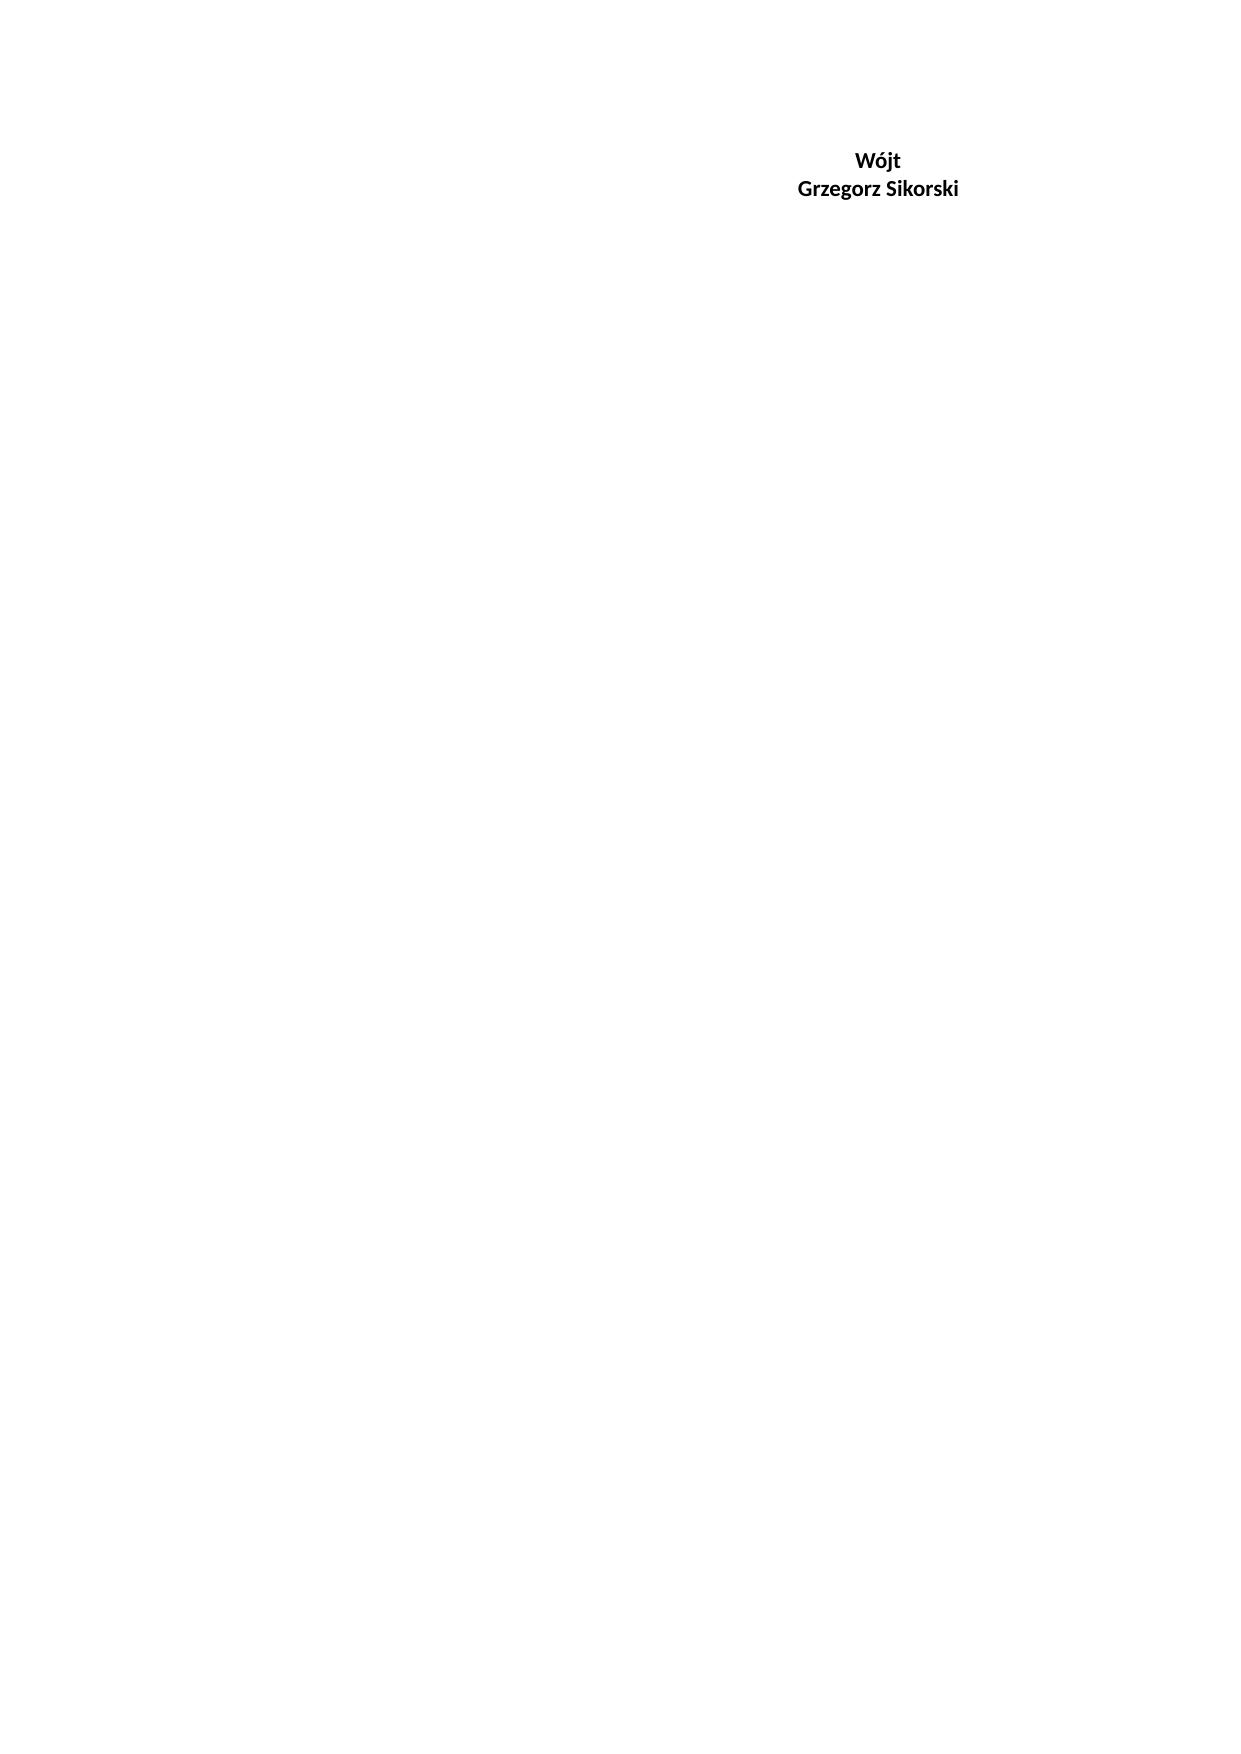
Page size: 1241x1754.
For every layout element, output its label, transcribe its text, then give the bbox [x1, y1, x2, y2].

text Wójt [709, 146, 1122, 174]
text Grzegorz Sikorski [118, 174, 1122, 202]
